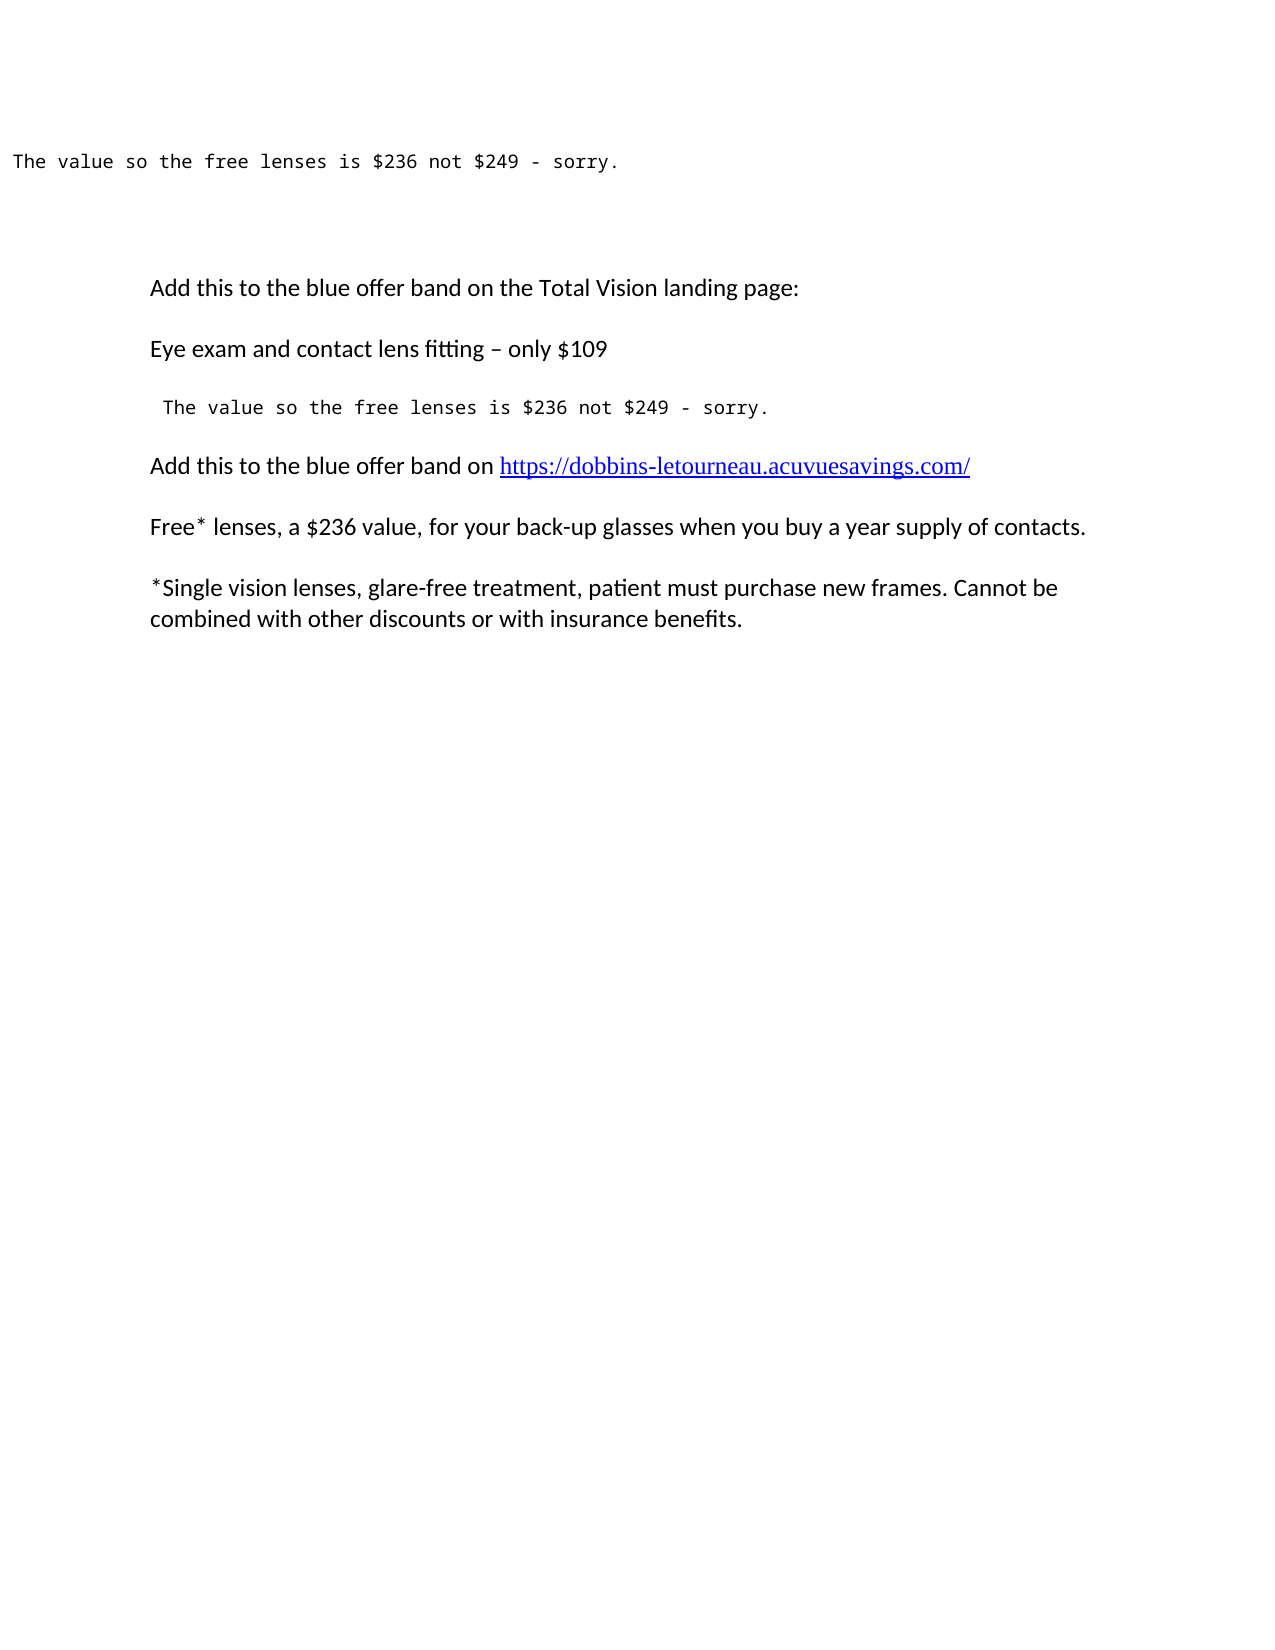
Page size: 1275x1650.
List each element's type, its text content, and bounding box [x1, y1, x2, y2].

text *Single vision lenses, glare-free treatment, patient must purchase new frames. Cannot be combined with other discounts or with insurance benefits. [150, 572, 1125, 633]
text The value so the free lenses is $236 not $249 - sorry. [12, 148, 1262, 174]
text Free* lenses, a $236 value, for your back-up glasses when you buy a year supply of contacts. [150, 511, 1125, 542]
text Add this to the blue offer band on https://dobbins-letourneau.acuvuesavings.com/ [150, 450, 1125, 481]
text Eye exam and contact lens fitting – only $109 [150, 333, 1125, 364]
text Add this to the blue offer band on the Total Vision landing page: [150, 272, 1125, 303]
text The value so the free lenses is $236 not $249 - sorry. [162, 394, 1112, 420]
